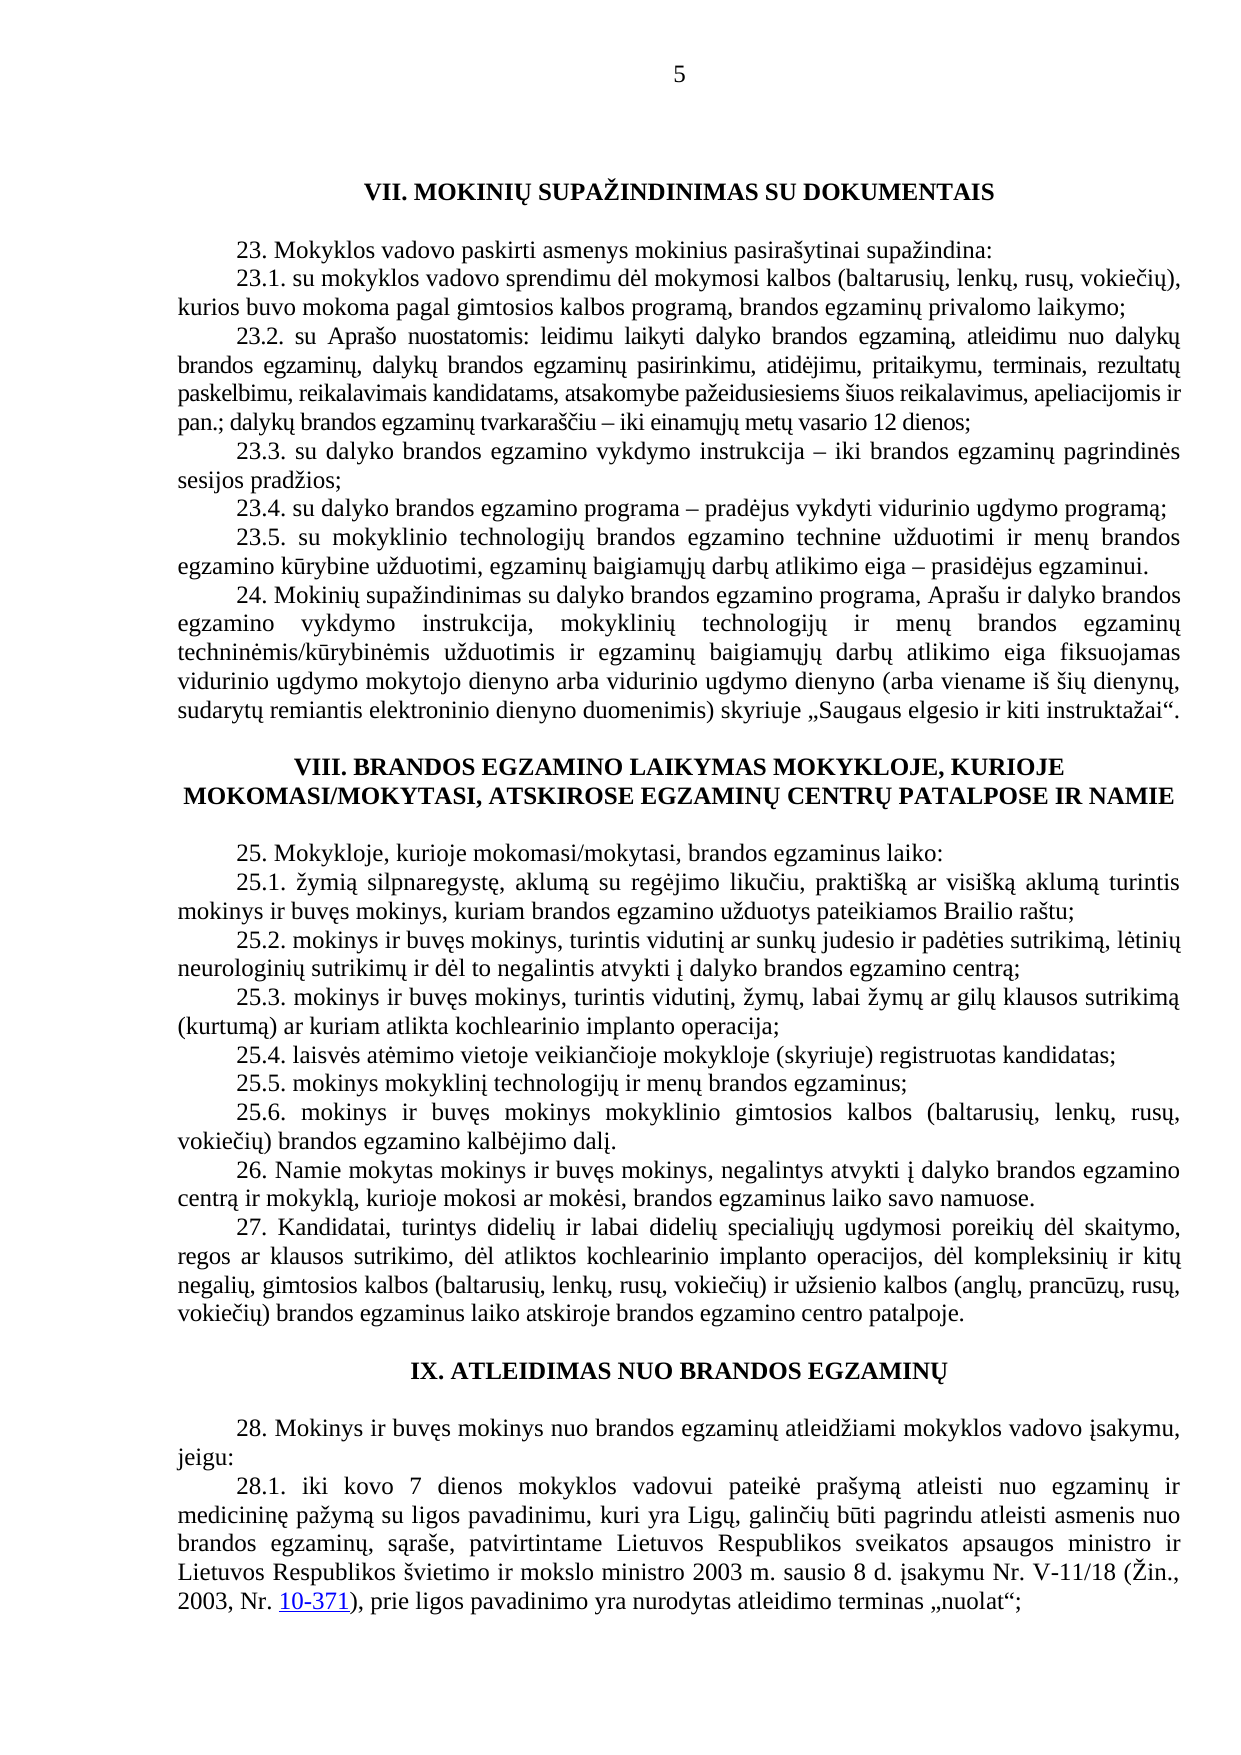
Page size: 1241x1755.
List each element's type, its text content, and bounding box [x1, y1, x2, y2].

text 23.5. su mokyklinio technologijų brandos egzamino technine užduotimi ir menų brandos egzamino kūrybine užduotimi, egzaminų baigiamųjų darbų atlikimo eiga – prasidėjus egzaminui. [177, 522, 1181, 580]
text 23.4. su dalyko brandos egzamino programa – pradėjus vykdyti vidurinio ugdymo programą; [177, 493, 1181, 522]
text 23. Mokyklos vadovo paskirti asmenys mokinius pasirašytinai supažindina: [177, 235, 1181, 263]
text 25.5. mokinys mokyklinį technologijų ir menų brandos egzaminus; [177, 1068, 1181, 1097]
text 26. Namie mokytas mokinys ir buvęs mokinys, negalintys atvykti į dalyko brandos egzamino centrą ir mokyklą, kurioje mokosi ar mokėsi, brandos egzaminus laiko savo namuose. [177, 1155, 1181, 1212]
text VIII. BRANDOS EGZAMINO LAIKYMAS MOKYKLOJE, KURIOJE MOKOMASI/MOKYTASI, ATSKIROSE EGZAMINŲ CENTRŲ PATALPOSE IR NAMIE [177, 752, 1181, 810]
text 23.2. su Aprašo nuostatomis: leidimu laikyti dalyko brandos egzaminą, atleidimu nuo dalykų brandos egzaminų, dalykų brandos egzaminų pasirinkimu, atidėjimu, pritaikymu, terminais, rezultatų paskelbimu, reikalavimais kandidatams, atsakomybe pažeidusiesiems šiuos reikalavimus, apeliacijomis ir pan.; dalykų brandos egzaminų tvarkaraščiu – iki einamųjų metų vasario 12 dienos; [177, 321, 1181, 436]
text 25.4. laisvės atėmimo vietoje veikiančioje mokykloje (skyriuje) registruotas kandidatas; [177, 1040, 1181, 1068]
text 25.1. žymią silpnaregystę, aklumą su regėjimo likučiu, praktišką ar visišką aklumą turintis mokinys ir buvęs mokinys, kuriam brandos egzamino užduotys pateikiamos Brailio raštu; [177, 867, 1181, 925]
text 25.6. mokinys ir buvęs mokinys mokyklinio gimtosios kalbos (baltarusių, lenkų, rusų, vokiečių) brandos egzamino kalbėjimo dalį. [177, 1097, 1181, 1155]
text 25.2. mokinys ir buvęs mokinys, turintis vidutinį ar sunkų judesio ir padėties sutrikimą, lėtinių neurologinių sutrikimų ir dėl to negalintis atvykti į dalyko brandos egzamino centrą; [177, 925, 1181, 982]
text 27. Kandidatai, turintys didelių ir labai didelių specialiųjų ugdymosi poreikių dėl skaitymo, regos ar klausos sutrikimo, dėl atliktos kochlearinio implanto operacijos, dėl kompleksinių ir kitų negalių, gimtosios kalbos (baltarusių, lenkų, rusų, vokiečių) ir užsienio kalbos (anglų, prancūzų, rusų, vokiečių) brandos egzaminus laiko atskiroje brandos egzamino centro patalpoje. [177, 1212, 1181, 1327]
text 25.3. mokinys ir buvęs mokinys, turintis vidutinį, žymų, labai žymų ar gilų klausos sutrikimą (kurtumą) ar kuriam atlikta kochlearinio implanto operacija; [177, 982, 1181, 1040]
text 23.1. su mokyklos vadovo sprendimu dėl mokymosi kalbos (baltarusių, lenkų, rusų, vokiečių), kurios buvo mokoma pagal gimtosios kalbos programą, brandos egzaminų privalomo laikymo; [177, 263, 1181, 321]
text 23.3. su dalyko brandos egzamino vykdymo instrukcija – iki brandos egzaminų pagrindinės sesijos pradžios; [177, 436, 1181, 493]
text IX. ATLEIDIMAS NUO BRANDOS EGZAMINŲ [177, 1356, 1181, 1385]
text 28.1. iki kovo 7 dienos mokyklos vadovui pateikė prašymą atleisti nuo egzaminų ir medicininę pažymą su ligos pavadinimu, kuri yra Ligų, galinčių būti pagrindu atleisti asmenis nuo brandos egzaminų, sąraše, patvirtintame Lietuvos Respublikos sveikatos apsaugos ministro ir Lietuvos Respublikos švietimo ir mokslo ministro 2003 m. sausio 8 d. įsakymu Nr. V-11/18 (Žin., 2003, Nr. 10-371), prie ligos pavadinimo yra nurodytas atleidimo terminas „nuolat“; [177, 1471, 1181, 1615]
text 24. Mokinių supažindinimas su dalyko brandos egzamino programa, Aprašu ir dalyko brandos egzamino vykdymo instrukcija, mokyklinių technologijų ir menų brandos egzaminų techninėmis/kūrybinėmis užduotimis ir egzaminų baigiamųjų darbų atlikimo eiga fiksuojamas vidurinio ugdymo mokytojo dienyno arba vidurinio ugdymo dienyno (arba viename iš šių dienynų, sudarytų remiantis elektroninio dienyno duomenimis) skyriuje „Saugaus elgesio ir kiti instruktažai“. [177, 580, 1181, 723]
text VII. MOKINIŲ SUPAŽINDINIMAS SU DOKUMENTAIS [177, 177, 1181, 206]
text 25. Mokykloje, kurioje mokomasi/mokytasi, brandos egzaminus laiko: [177, 838, 1181, 867]
text 28. Mokinys ir buvęs mokinys nuo brandos egzaminų atleidžiami mokyklos vadovo įsakymu, jeigu: [177, 1413, 1181, 1471]
